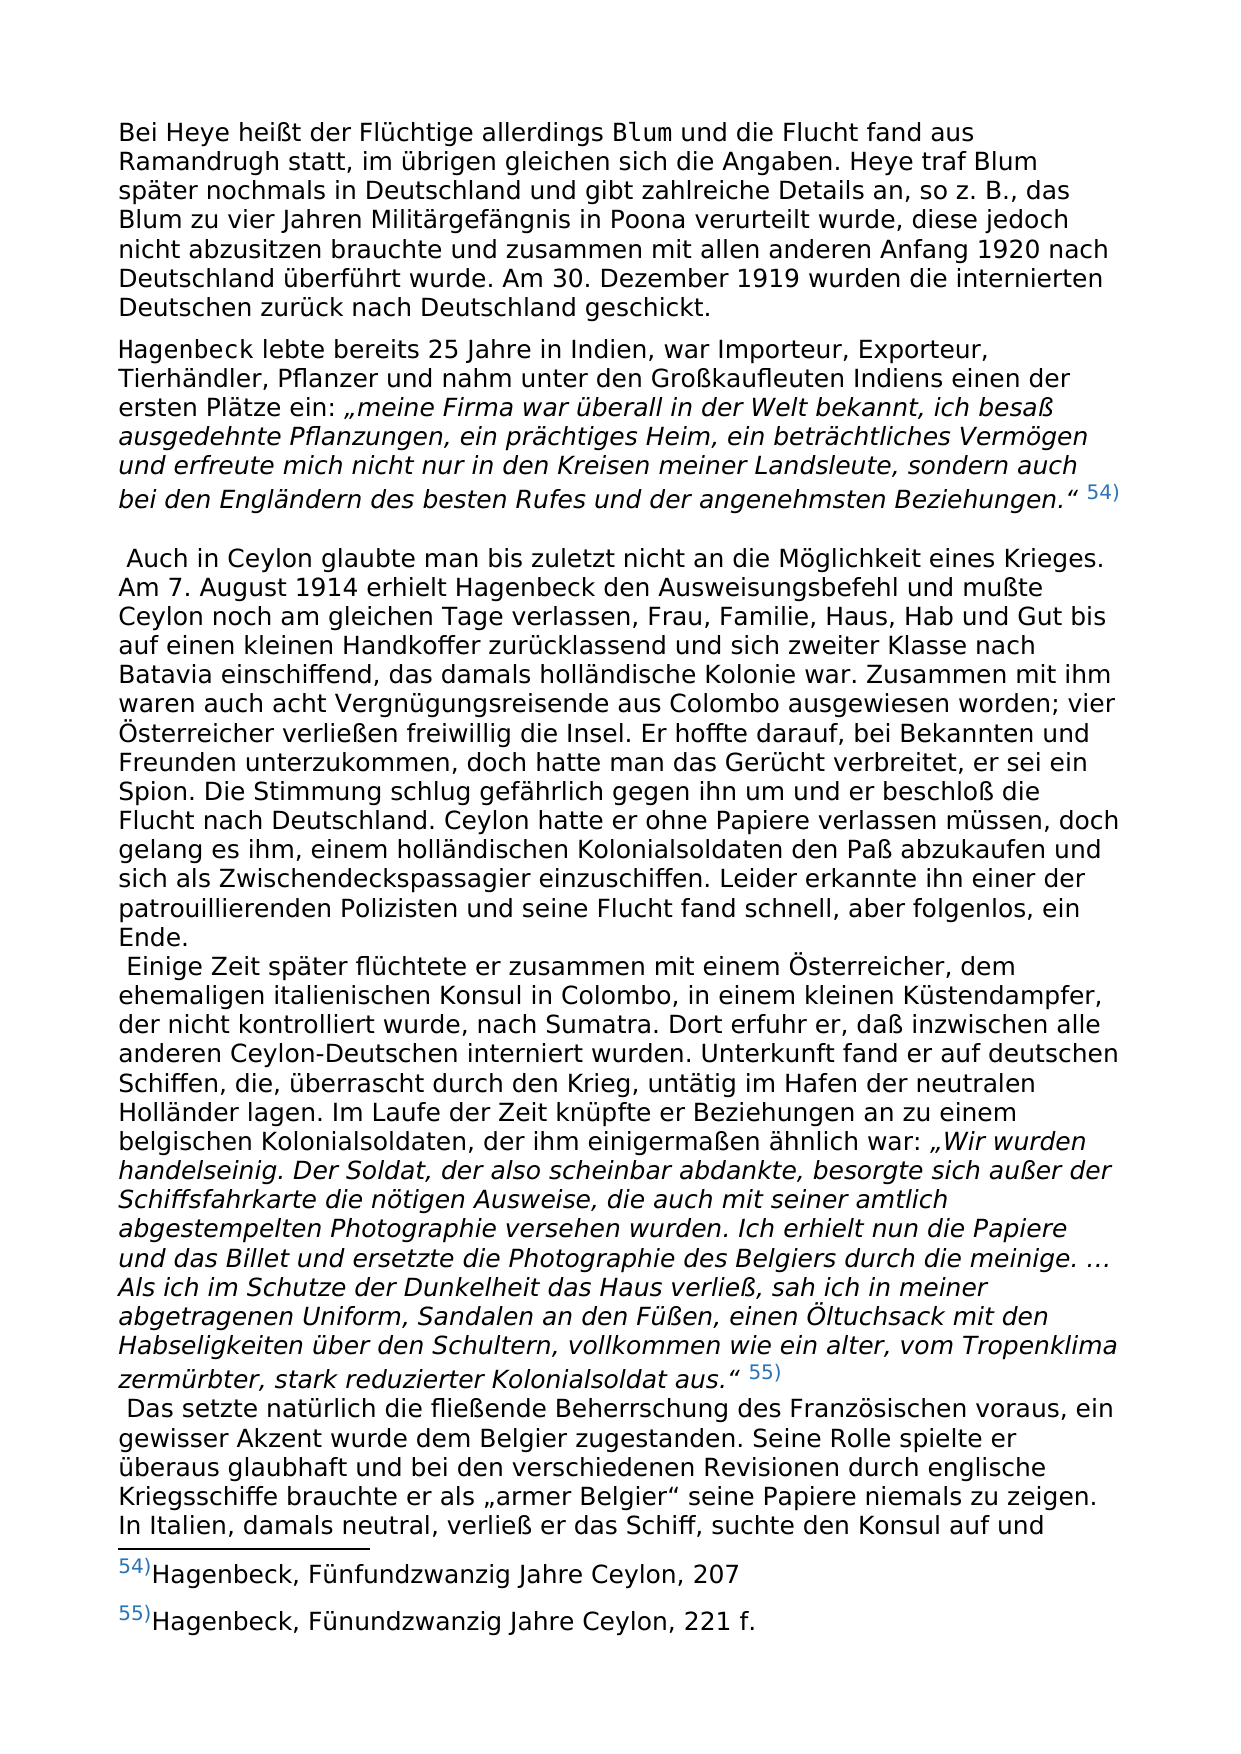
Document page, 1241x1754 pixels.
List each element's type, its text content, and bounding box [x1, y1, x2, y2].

text Bei Heye heißt der Flüchtige allerdings Blum und die Flucht fand aus Ramandrugh statt, im übrigen gleichen sich die Angaben. Heye traf Blum später nochmals in Deutschland und gibt zahlreiche Details an, so z. B., das Blum zu vier Jahren Militärgefängnis in Poona verurteilt wurde, diese jedoch nicht abzusitzen brauchte und zusammen mit allen anderen Anfang 1920 nach Deutschland überführt wurde. Am 30. Dezember 1919 wurden die internierten Deutschen zurück nach Deutschland geschickt. [118, 118, 1122, 322]
text Hagenbeck lebte bereits 25 Jahre in Indien, war Importeur, Exporteur, Tierhändler, Pflanzer und nahm unter den Großkaufleuten Indiens einen der ersten Plätze ein: „meine Firma war überall in der Welt bekannt, ich besaß ausgedehnte Pflanzungen, ein prächtiges Heim, ein beträchtliches Vermögen und erfreute mich nicht nur in den Kreisen meiner Landsleute, sondern auch bei den Engländern des besten Rufes und der angenehmsten Beziehungen.“ Auch in Ceylon glaubte man bis zuletzt nicht an die Möglichkeit eines Krieges. Am 7. August 1914 erhielt Hagenbeck den Ausweisungsbefehl und mußte Ceylon noch am gleichen Tage verlassen, Frau, Familie, Haus, Hab und Gut bis auf einen kleinen Handkoffer zurücklassend und sich zweiter Klasse nach Batavia einschiffend, das damals holländische Kolonie war. Zusammen mit ihm waren auch acht Vergnügungsreisende aus Colombo ausgewiesen worden; vier Österreicher verließen freiwillig die Insel. Er hoffte darauf, bei Bekannten und Freunden unterzukommen, doch hatte man das Gerücht verbreitet, er sei ein Spion. Die Stimmung schlug gefährlich gegen ihn um und er beschloß die Flucht nach Deutschland. Ceylon hatte er ohne Papiere verlassen müssen, doch gelang es ihm, einem holländischen Kolonialsoldaten den Paß abzukaufen und sich als Zwischendeckspassagier einzuschiffen. Leider erkannte ihn einer der patrouillierenden Polizisten und seine Flucht fand schnell, aber folgenlos, ein Ende. Einige Zeit später flüchtete er zusammen mit einem Österreicher, dem ehemaligen italienischen Konsul in Colombo, in einem kleinen Küstendampfer, der nicht kontrolliert wurde, nach Sumatra. Dort erfuhr er, daß inzwischen alle anderen Ceylon-Deutschen interniert wurden. Unterkunft fand er auf deutschen Schiffen, die, überrascht durch den Krieg, untätig im Hafen der neutralen Holländer lagen. Im Laufe der Zeit knüpfte er Beziehungen an zu einem belgischen Kolonialsoldaten, der ihm einigermaßen ähnlich war: „Wir wurden handelseinig. Der Soldat, der also scheinbar abdankte, besorgte sich außer der Schiffsfahrkarte die nötigen Ausweise, die auch mit seiner amtlich abgestempelten Photographie versehen wurden. Ich erhielt nun die Papiere und das Billet und ersetzte die Photographie des Belgiers durch die meinige. … Als ich im Schutze der Dunkelheit das Haus verließ, sah ich in meiner abgetragenen Uniform, Sandalen an den Füßen, einen Öltuchsack mit den Habseligkeiten über den Schultern, vollkommen wie ein alter, vom Tropenklima zermürbter, stark reduzierter Kolonialsoldat aus.“ Das setzte natürlich die fließende Beherrschung des Französischen voraus, ein gewisser Akzent wurde dem Belgier zugestanden. Seine Rolle spielte er überaus glaubhaft und bei den verschiedenen Revisionen durch englische Kriegsschiffe brauchte er als „armer Belgier“ seine Papiere niemals zu zeigen. In Italien, damals neutral, verließ er das Schiff, suchte den Konsul auf und [118, 335, 1122, 1540]
text Hagenbeck, Fünundzwanzig Jahre Ceylon, 221 f. [118, 1602, 1122, 1636]
text Hagenbeck, Fünfundzwanzig Jahre Ceylon, 207 [118, 1555, 1122, 1589]
